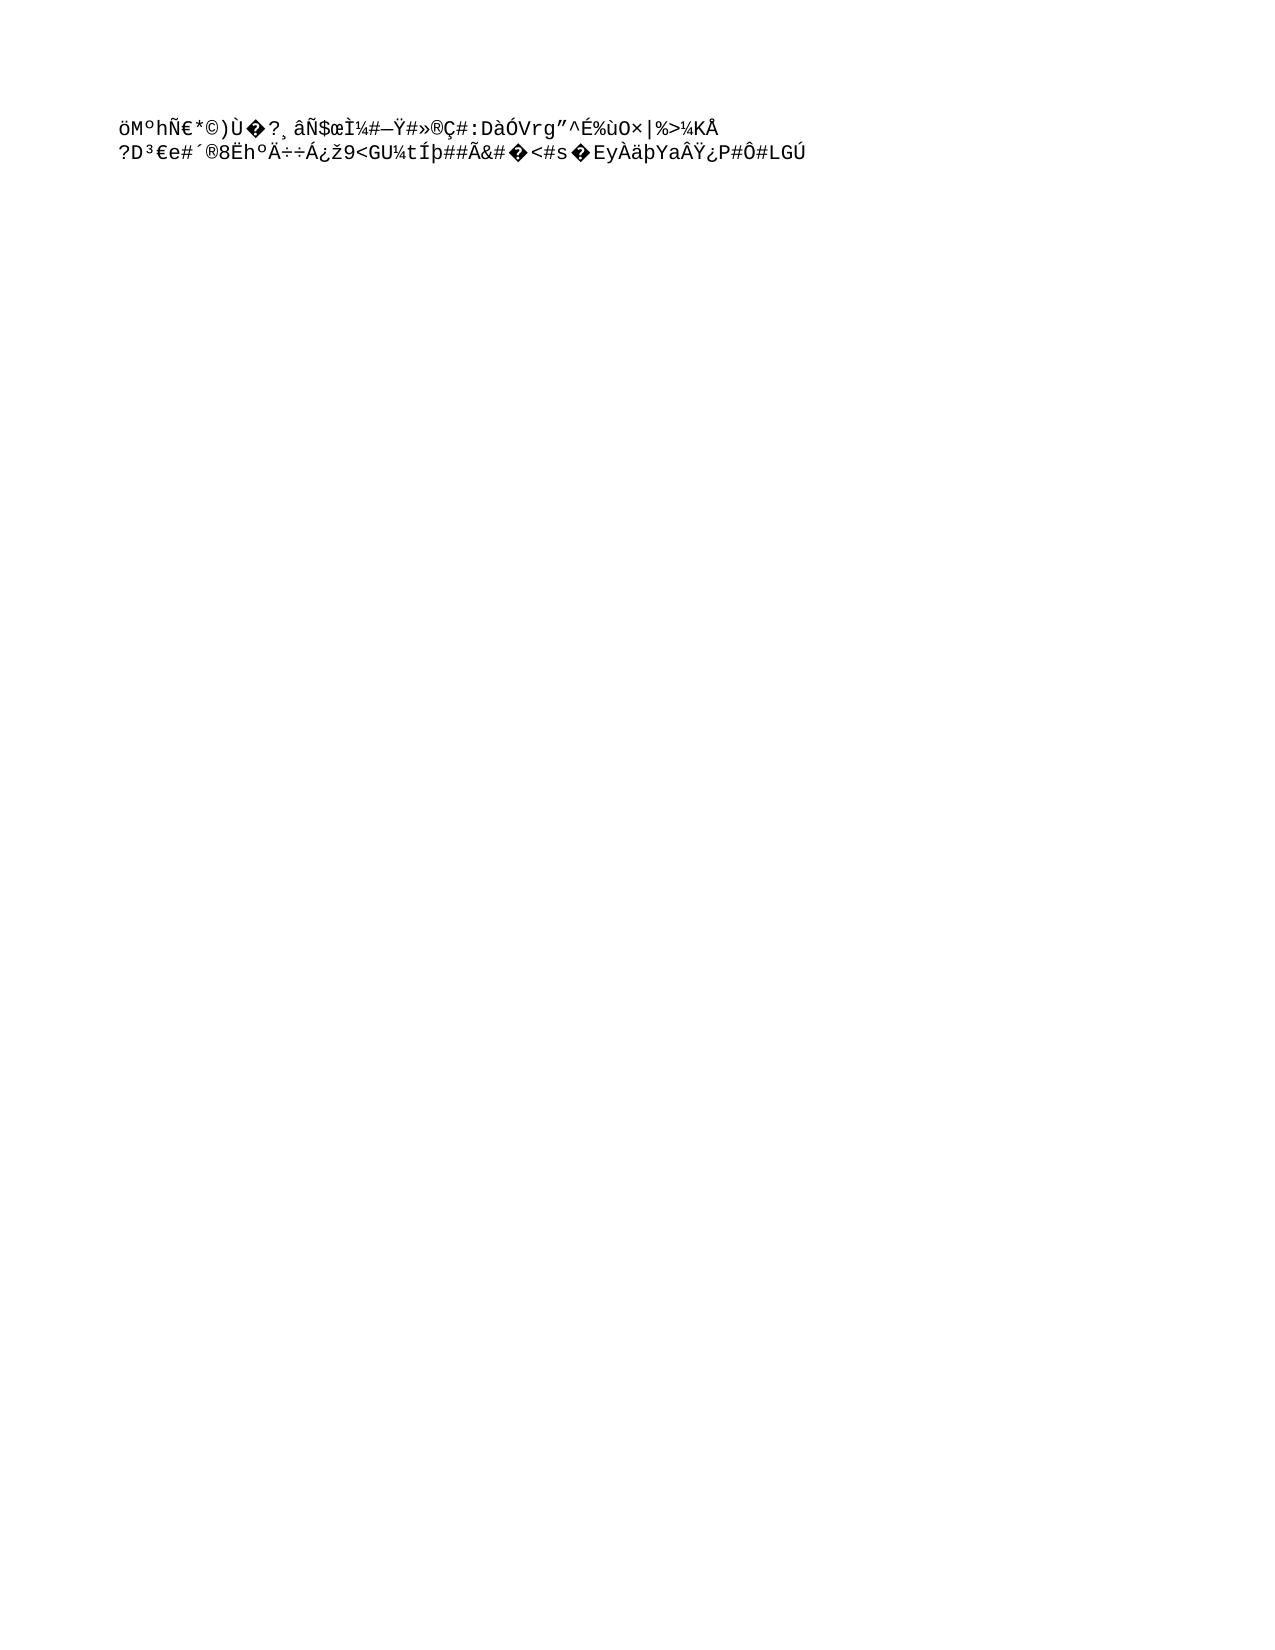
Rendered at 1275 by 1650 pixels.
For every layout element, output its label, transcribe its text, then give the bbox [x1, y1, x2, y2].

text öM­ºh­Ñ€*©)Ù�?¸âÑ$œÌ¼­#—Ÿ#»®Ç#:DàÓVrg”^É%ùO×|%>¼KÅ ?D³€e#´®8ËhºÄ÷÷Á¿ž9<GU¼tÍþ##Ã&#�<#s�EyÀäþYaÂŸ¿P#Ô#LGÚ [118, 118, 1157, 165]
